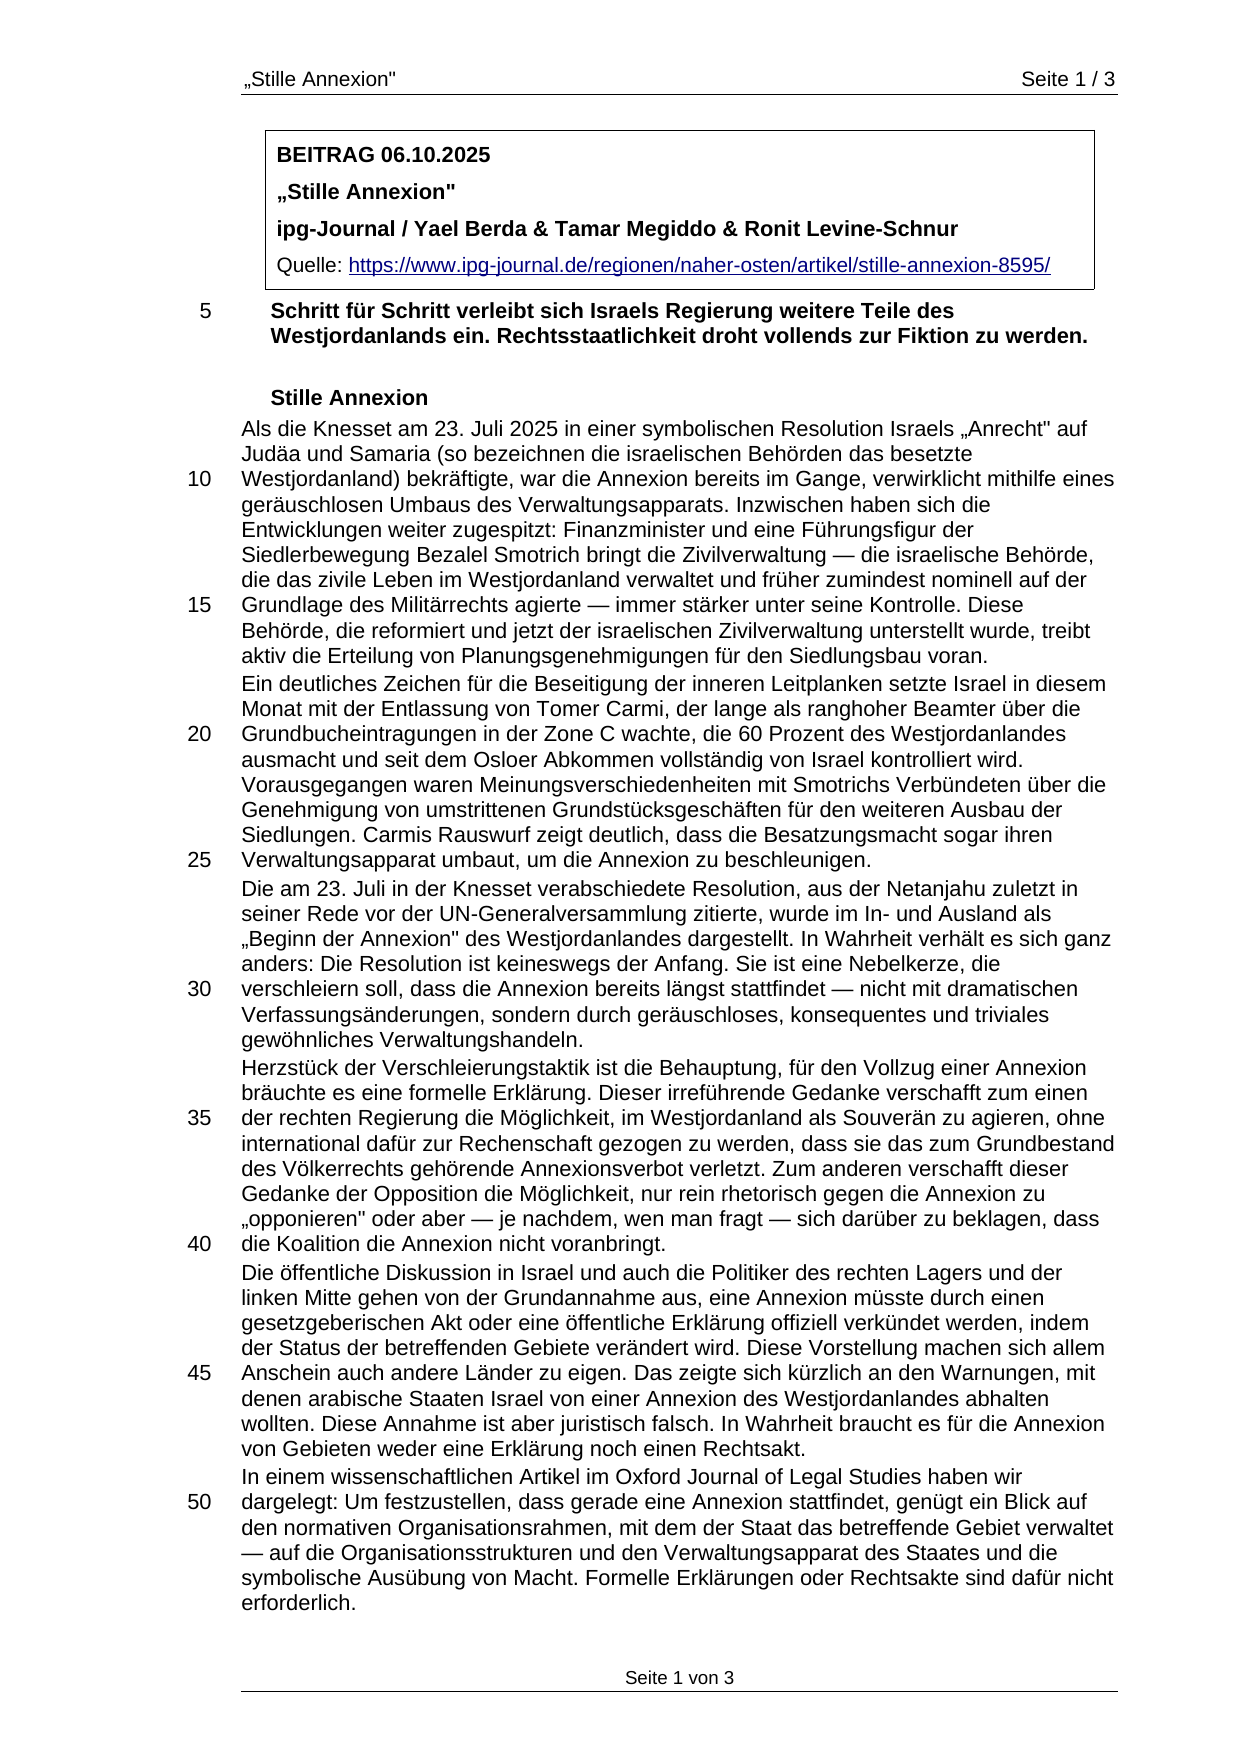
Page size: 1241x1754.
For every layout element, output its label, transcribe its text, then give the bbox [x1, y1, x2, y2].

text In einem wissenschaftlichen Artikel im Oxford Journal of Legal Studies haben wir dargelegt: Um festzustellen, dass gerade eine Annexion stattfindet, genügt ein Blick auf den normativen Organisationsrahmen, mit dem der Staat das betreffende Gebiet verwaltet — auf die Organisationsstrukturen und den Verwaltungsapparat des Staates und die symbolische Ausübung von Macht. Formelle Erklärungen oder Rechtsakte sind dafür nicht erforderlich. [241, 1464, 1118, 1615]
text Ein deutliches Zeichen für die Beseitigung der inneren Leitplanken setzte Israel in diesem Monat mit der Entlassung von Tomer Carmi, der lange als ranghoher Beamter über die Grundbucheintragungen in der Zone C wachte, die 60 Prozent des Westjordanlandes ausmacht und seit dem Osloer Abkommen vollständig von Israel kontrolliert wird. Vorausgegangen waren Meinungsverschiedenheiten mit Smotrichs Verbündeten über die Genehmigung von umstrittenen Grundstücksgeschäften für den weiteren Ausbau der Siedlungen. Carmis Rauswurf zeigt deutlich, dass die Besatzungsmacht sogar ihren Verwaltungsapparat umbaut, um die Annexion zu beschleunigen. [241, 671, 1118, 872]
text Quelle: https://www.ipg-journal.de/regionen/naher-osten/artikel/stille-annexion-8595/ [266, 241, 1094, 289]
text Als die Knesset am 23. Juli 2025 in einer symbolischen Resolution Israels „Anrecht" auf Judäa und Samaria (so bezeichnen die israelischen Behörden das besetzte Westjordanland) bekräftigte, war die Annexion bereits im Gange, verwirklicht mithilfe eines geräuschlosen Umbaus des Verwaltungsapparats. Inzwischen haben sich die Entwicklungen weiter zugespitzt: Finanzminister und eine Führungsfigur der Siedlerbewegung Bezalel Smotrich bringt die Zivilverwaltung — die israelische Behörde, die das zivile Leben im Westjordanland verwaltet und früher zumindest nominell auf der Grundlage des Militärrechts agierte — immer stärker unter seine Kontrolle. Diese Behörde, die reformiert und jetzt der israelischen Zivilverwaltung unterstellt wurde, treibt aktiv die Erteilung von Planungsgenehmigungen für den Siedlungsbau voran. [241, 416, 1118, 668]
text Stille Annexion [270, 385, 1118, 410]
text BEITRAG 06.10.2025 [266, 131, 1094, 167]
text „Stille Annexion" [266, 167, 1094, 204]
text Herzstück der Verschleierungstaktik ist die Behauptung, für den Vollzug einer Annexion bräuchte es eine formelle Erklärung. Dieser irreführende Gedanke verschafft zum einen der rechten Regierung die Möglichkeit, im Westjordanland als Souverän zu agieren, ohne international dafür zur Rechenschaft gezogen zu werden, dass sie das zum Grundbestand des Völkerrechts gehörende Annexionsverbot verletzt. Zum anderen verschafft dieser Gedanke der Opposition die Möglichkeit, nur rein rhetorisch gegen die Annexion zu „opponieren" oder aber — je nachdem, wen man fragt — sich darüber zu beklagen, dass die Koalition die Annexion nicht voranbringt. [241, 1055, 1118, 1256]
text Die öffentliche Diskussion in Israel und auch die Politiker des rechten Lagers und der linken Mitte gehen von der Grundannahme aus, eine Annexion müsste durch einen gesetzgeberischen Akt oder eine öffentliche Erklärung offiziell verkündet werden, indem der Status der betreffenden Gebiete verändert wird. Diese Vorstellung machen sich allem Anschein auch andere Länder zu eigen. Das zeigte sich kürzlich an den Warnungen, mit denen arabische Staaten Israel von einer Annexion des Westjordanlandes abhalten wollten. Diese Annahme ist aber juristisch falsch. In Wahrheit braucht es für die Annexion von Gebieten weder eine Erklärung noch einen Rechtsakt. [241, 1259, 1118, 1461]
text ipg-Journal / Yael Berda & Tamar Megiddo & Ronit Levine-Schnur [266, 204, 1094, 241]
text Die am 23. Juli in der Knesset verabschiedete Resolution, aus der Netanjahu zuletzt in seiner Rede vor der UN-Generalversammlung zitierte, wurde im In- und Ausland als „Beginn der Annexion" des Westjordanlandes dargestellt. In Wahrheit verhält es sich ganz anders: Die Resolution ist keineswegs der Anfang. Sie ist eine Nebelkerze, die verschleiern soll, dass die Annexion bereits längst stattfindet — nicht mit dramatischen Verfassungsänderungen, sondern durch geräuschloses, konsequentes und triviales gewöhnliches Verwaltungshandeln. [241, 875, 1118, 1052]
text Schritt für Schritt verleibt sich Israels Regierung weitere Teile des Westjordanlands ein. Rechtsstaatlichkeit droht vollends zur Fiktion zu werden. [270, 297, 1118, 348]
